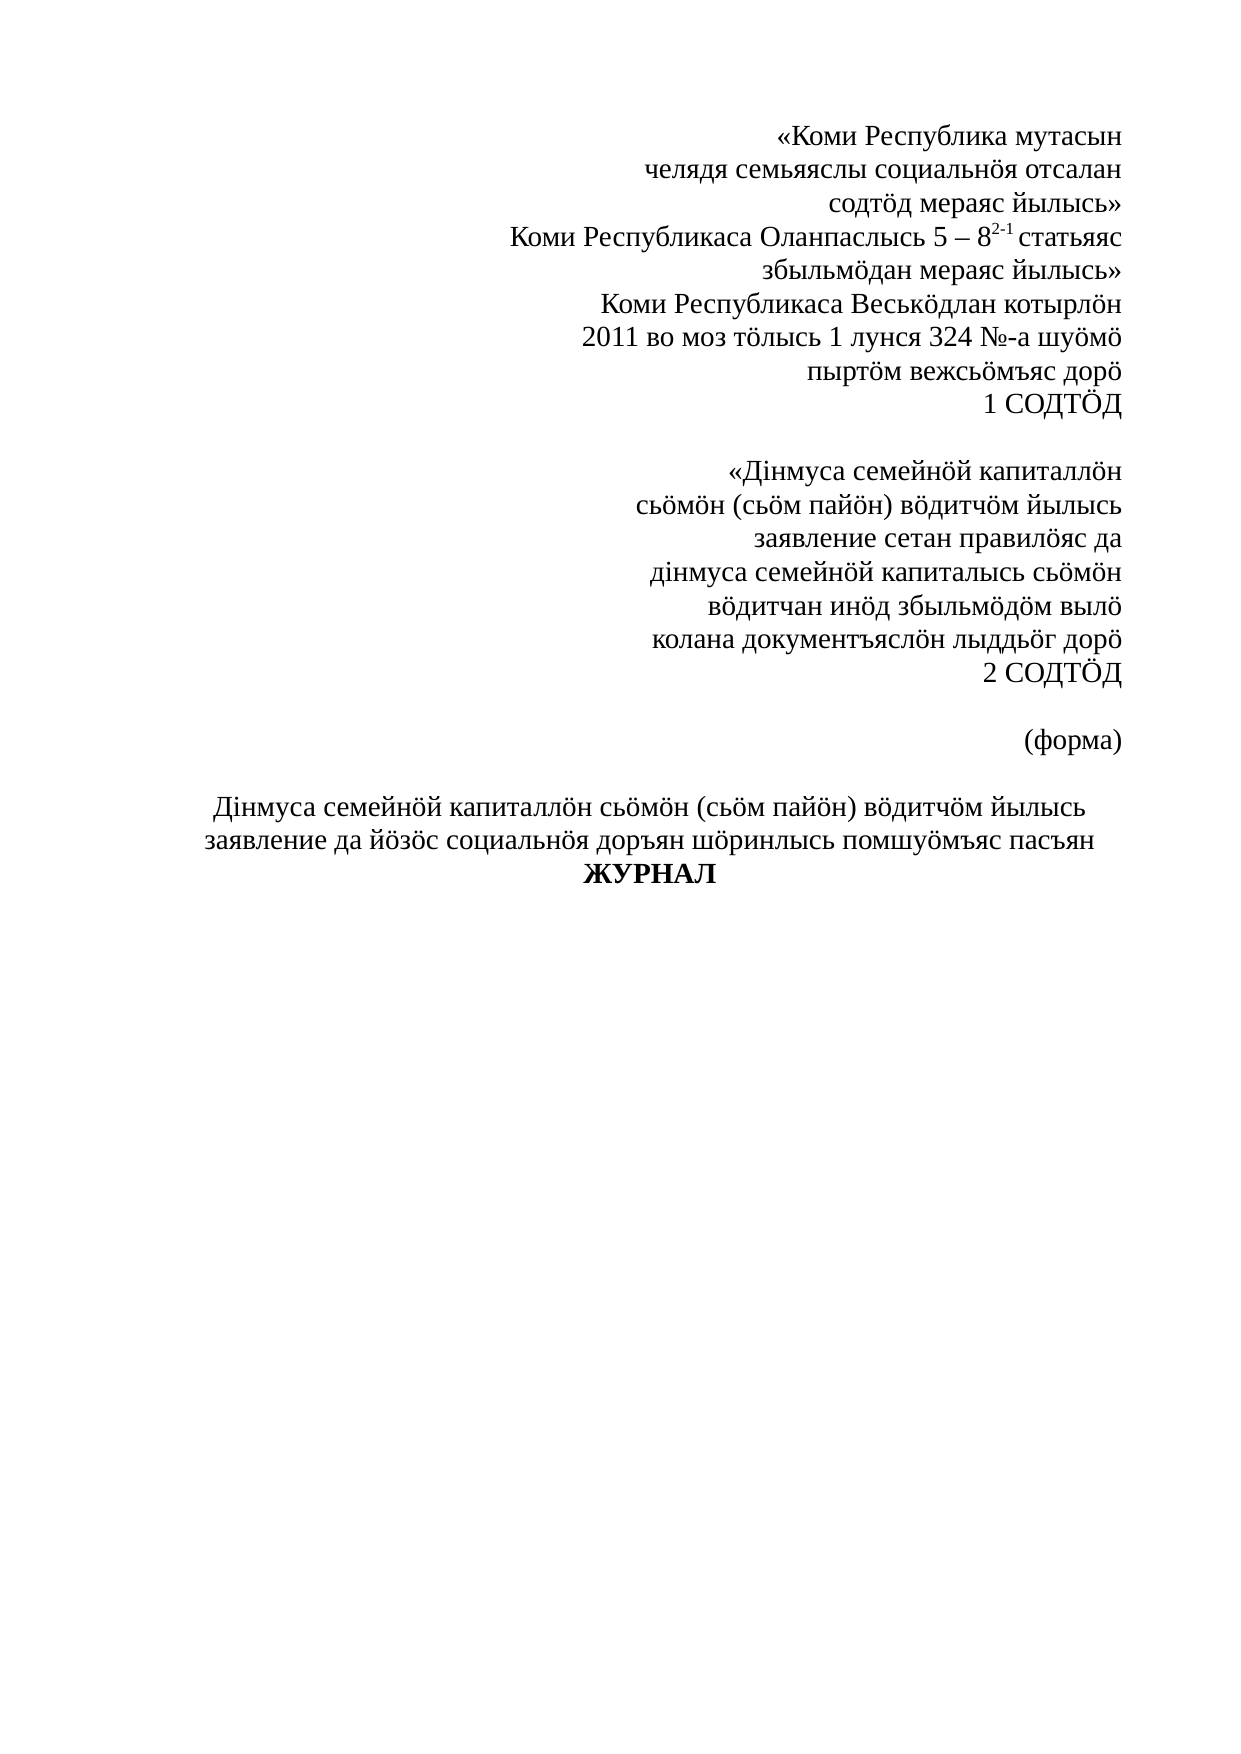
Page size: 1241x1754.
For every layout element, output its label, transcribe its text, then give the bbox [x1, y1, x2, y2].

text 2 СОДТӦД [177, 655, 1122, 688]
text заявление сетан правилӧяс да [177, 521, 1122, 554]
text сьӧмӧн (сьӧм пайӧн) вӧдитчӧм йылысь [177, 487, 1122, 521]
text челядя семьяяслы социальнӧя отсалан [177, 152, 1122, 185]
text пыртӧм вежсьӧмъяс дорӧ [177, 353, 1122, 386]
text Коми Республикаса Веськӧдлан котырлӧн [177, 286, 1122, 319]
text «Дінмуса семейнӧй капиталлӧн [177, 453, 1122, 487]
text дінмуса семейнӧй капиталысь сьӧмӧн [177, 554, 1122, 588]
text збыльмӧдан мераяс йылысь» [177, 252, 1122, 286]
text «Коми Республика мутасын [177, 118, 1122, 152]
text вӧдитчан инӧд збыльмӧдӧм вылӧ [177, 588, 1122, 621]
text Дінмуса семейнӧй капиталлӧн сьӧмӧн (сьӧм пайӧн) вӧдитчӧм йылысь заявление да йӧзӧс социальнӧя доръян шӧринлысь помшуӧмъяс пасъян ЖУРНАЛ [177, 789, 1122, 889]
text содтӧд мераяс йылысь» [177, 185, 1122, 219]
text 1 СОДТӦД [177, 386, 1122, 420]
text 2011 во моз тӧлысь 1 лунся 324 №-а шуӧмӧ [177, 319, 1122, 353]
text Коми Республикаса Оланпаслысь 5 – 82-1 статьяяс [177, 219, 1122, 252]
text колана документъяслӧн лыддьӧг дорӧ [177, 621, 1122, 655]
text (форма) [177, 722, 1122, 755]
